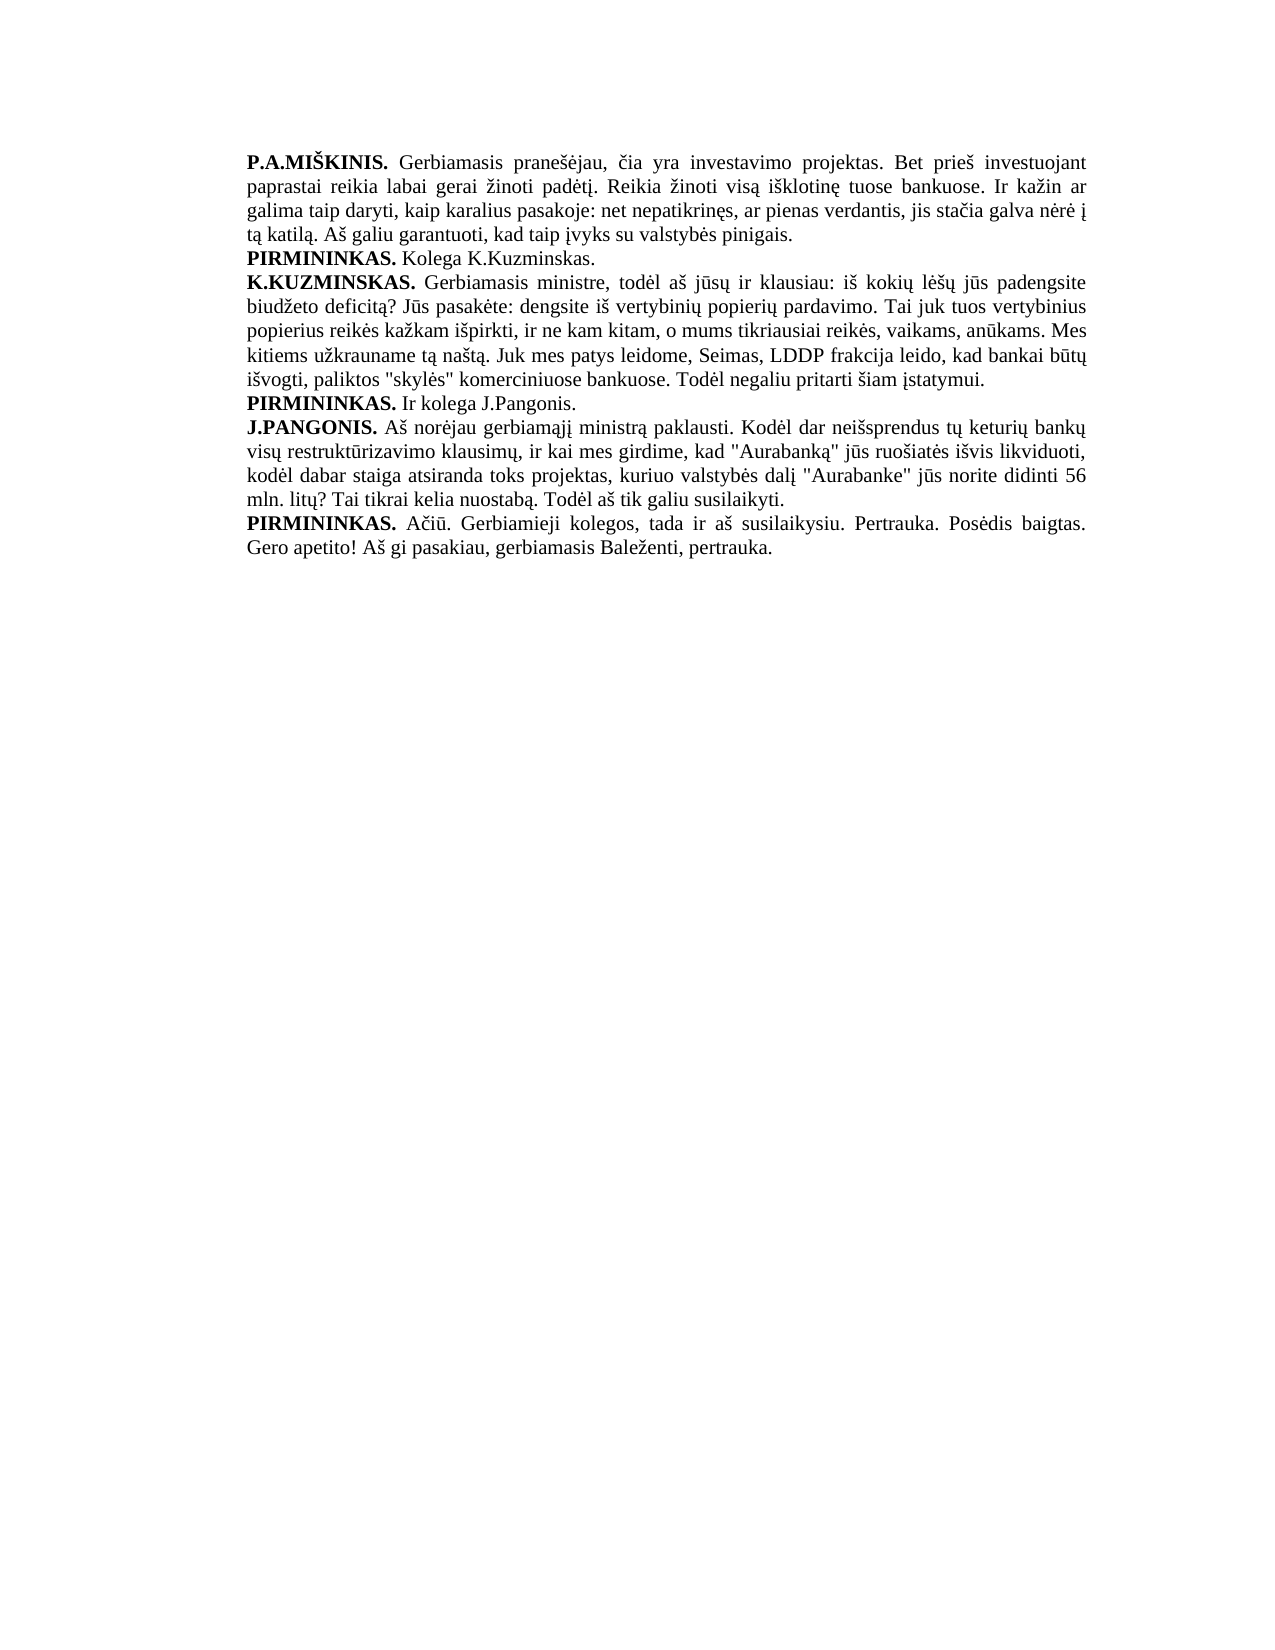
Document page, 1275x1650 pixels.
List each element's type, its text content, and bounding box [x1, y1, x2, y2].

text PIRMININKAS. Kolega K.Kuzminskas. [247, 246, 1087, 270]
text PIRMININKAS. Ir kolega J.Pangonis. [247, 391, 1087, 415]
text P.A.MIŠKINIS. Gerbiamasis pranešėjau, čia yra investavimo projektas. Bet prieš investuojant paprastai reikia labai gerai žinoti padėtį. Reikia žinoti visą išklotinę tuose bankuose. Ir kažin ar galima taip daryti, kaip karalius pasakoje: net nepatikrinęs, ar pienas verdantis, jis stačia galva nėrė į tą katilą. Aš galiu garantuoti, kad taip įvyks su valstybės pinigais. [247, 150, 1087, 246]
text J.PANGONIS. Aš norėjau gerbiamąjį ministrą paklausti. Kodėl dar neišsprendus tų keturių bankų visų restruktūrizavimo klausimų, ir kai mes girdime, kad "Aurabanką" jūs ruošiatės išvis likviduoti, kodėl dabar staiga atsiranda toks projektas, kuriuo valstybės dalį "Aurabanke" jūs norite didinti 56 mln. litų? Tai tikrai kelia nuostabą. Todėl aš tik galiu susilaikyti. [247, 415, 1087, 511]
text PIRMININKAS. Ačiū. Gerbiamieji kolegos, tada ir aš susilaikysiu. Pertrauka. Posėdis baigtas. Gero apetito! Aš gi pasakiau, gerbiamasis Baleženti, pertrauka. [247, 511, 1087, 559]
text K.KUZMINSKAS. Gerbiamasis ministre, todėl aš jūsų ir klausiau: iš kokių lėšų jūs padengsite biudžeto deficitą? Jūs pasakėte: dengsite iš vertybinių popierių pardavimo. Tai juk tuos vertybinius popierius reikės kažkam išpirkti, ir ne kam kitam, o mums tikriausiai reikės, vaikams, anūkams. Mes kitiems užkrauname tą naštą. Juk mes patys leidome, Seimas, LDDP frakcija leido, kad bankai būtų išvogti, paliktos "skylės" komerciniuose bankuose. Todėl negaliu pritarti šiam įstatymui. [247, 270, 1087, 391]
